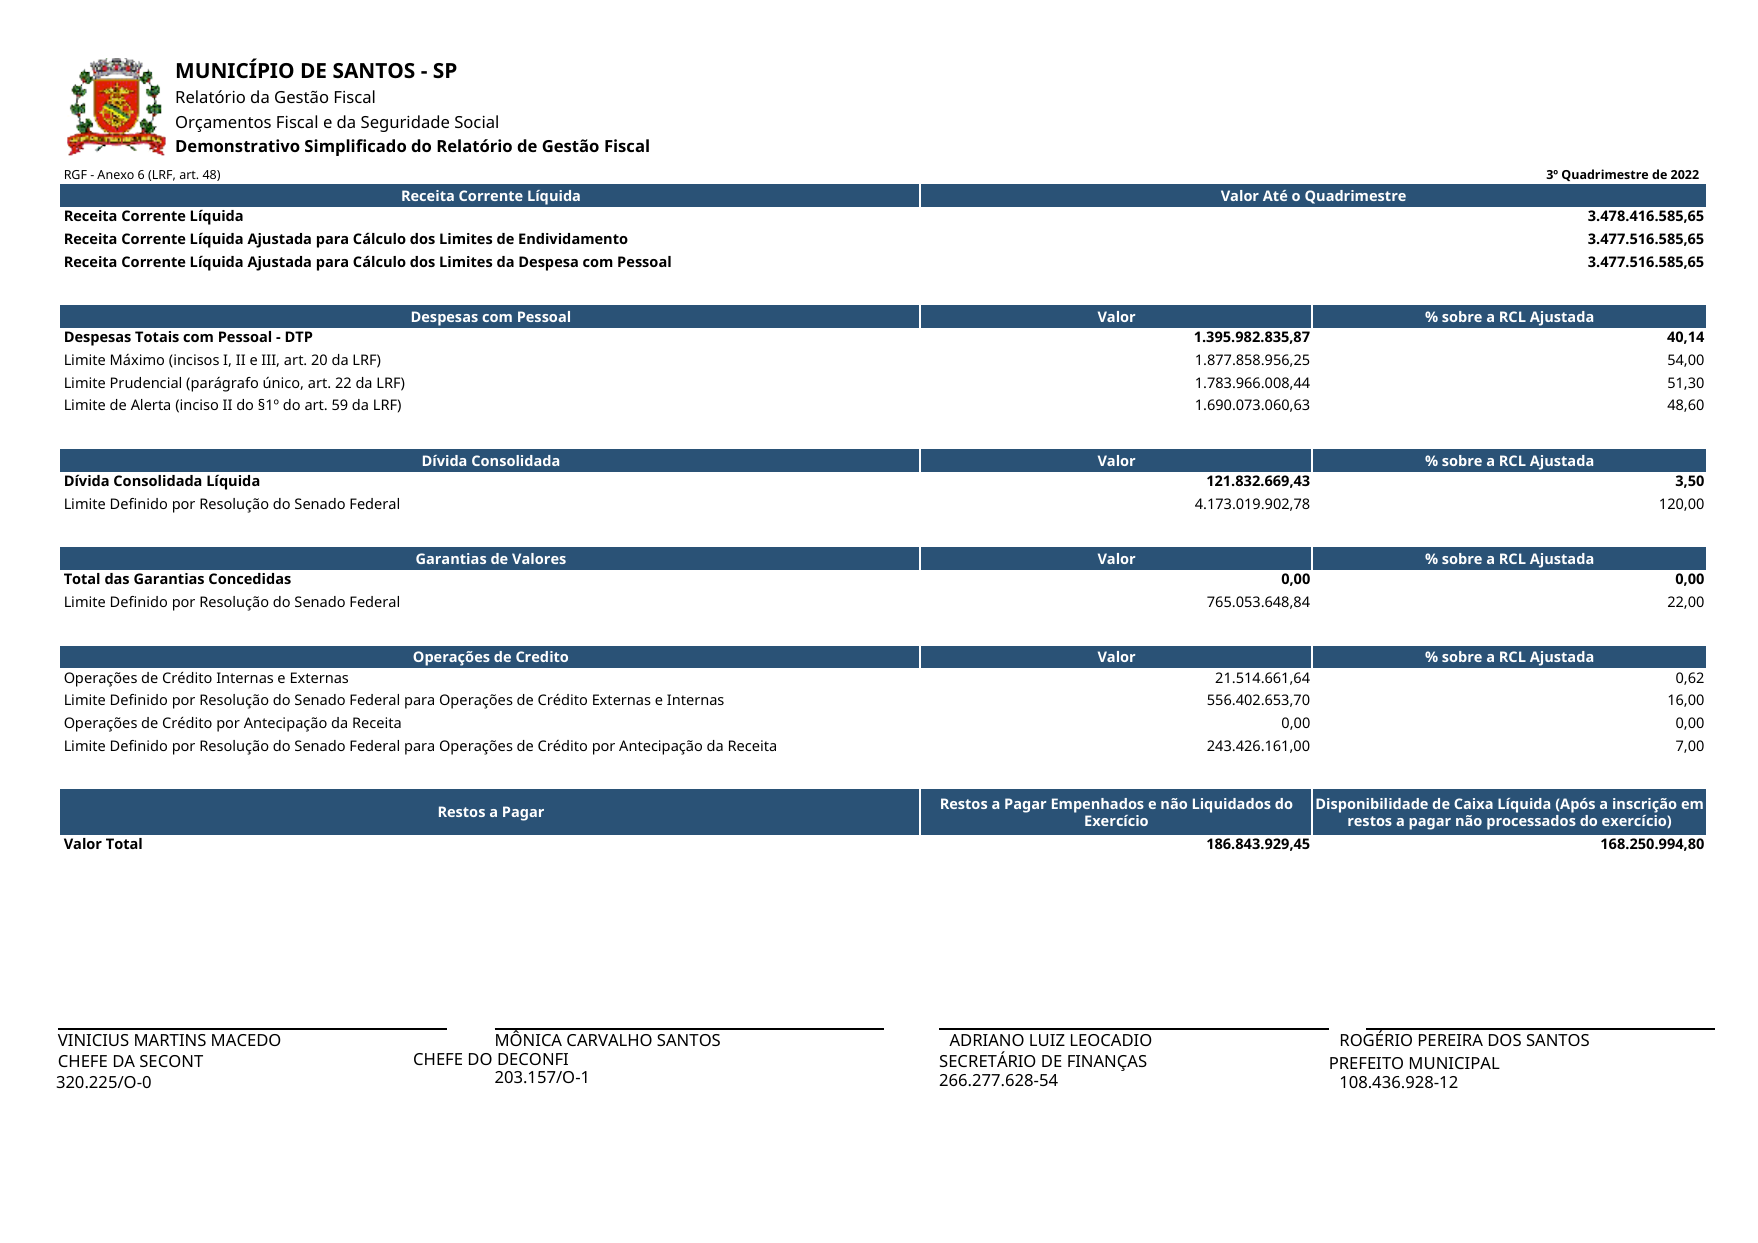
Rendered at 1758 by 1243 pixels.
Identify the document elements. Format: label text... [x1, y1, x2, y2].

table_cell Valor [921, 449, 1311, 472]
table_cell Operações de Crédito por Antecipação da Receita [60, 714, 919, 736]
table_cell Orçamentos Fiscal e da Seguridade Social [172, 112, 1706, 136]
table_cell Operações de Credito [60, 646, 919, 668]
table_cell Valor Até o Quadrimestre [921, 184, 1706, 207]
table_cell % sobre a RCL Ajustada [1313, 305, 1706, 328]
table_cell 1.690.073.060,63 [920, 396, 1312, 419]
table_cell Valor [921, 646, 1311, 668]
table_cell 48,60 [1312, 396, 1706, 419]
table_cell Dívida Consolidada Líquida [60, 472, 919, 494]
table_cell Restos a Pagar [60, 789, 919, 835]
table_cell [115, 1056, 122, 1063]
table_cell Demonstrativo Simplificado do Relatório de Gestão Fiscal [172, 136, 1706, 160]
table_cell [60, 615, 1706, 646]
table_cell [482, 1054, 489, 1063]
table_cell 1.783.966.008,44 [920, 373, 1312, 396]
table_cell Limite de Alerta (inciso II do §1º do art. 59 da LRF) [60, 396, 919, 419]
table_cell [500, 1054, 507, 1063]
table_cell Restos a Pagar Empenhados e não Liquidados do Exercício [921, 789, 1311, 835]
table_cell [1701, 88, 1706, 112]
table_cell Limite Definido por Resolução do Senado Federal [60, 494, 919, 517]
table_cell Receita Corrente Líquida Ajustada para Cálculo dos Limites da Despesa com Pessoal [60, 252, 919, 275]
table_cell [1701, 166, 1706, 184]
table_cell 243.426.161,00 [920, 736, 1312, 759]
table_cell 120,00 [1312, 494, 1706, 517]
table_cell [60, 517, 1706, 547]
table_cell Operações de Crédito Internas e Externas [60, 668, 919, 691]
table_cell [172, 160, 1706, 166]
table_cell Despesas com Pessoal [60, 305, 919, 328]
table_cell [1575, 97, 1701, 112]
table_cell 121.832.669,43 [920, 472, 1312, 494]
table_header [134, 59, 166, 136]
table_cell Receita Corrente Líquida [60, 207, 919, 229]
table_cell [1026, 1056, 1033, 1063]
table_cell 1.877.858.956,25 [920, 351, 1312, 373]
table_cell 0,00 [920, 714, 1312, 736]
table_cell 0,00 [920, 570, 1312, 593]
table_cell Despesas Totais com Pessoal - DTP [60, 328, 919, 351]
table_cell 765.053.648,84 [920, 593, 1312, 615]
table_header [66, 59, 166, 157]
table_header [166, 59, 172, 166]
table_cell Valor Total [60, 835, 919, 857]
table_header [1701, 59, 1706, 87]
table_cell 21.514.661,64 [920, 668, 1312, 691]
table_header [131, 124, 141, 132]
table_cell Limite Prudencial (parágrafo único, art. 22 da LRF) [60, 373, 919, 396]
table_cell [1043, 1056, 1050, 1063]
table_cell 3.478.416.585,65 [920, 207, 1706, 229]
table_cell Receita Corrente Líquida [60, 184, 919, 207]
table_cell 3,50 [1312, 472, 1706, 494]
table_cell 0,00 [1312, 570, 1706, 593]
table_header [60, 59, 66, 166]
table_cell 0,62 [1312, 668, 1706, 691]
table_cell 54,00 [1312, 351, 1706, 373]
table_cell Limite Máximo (incisos I, II e III, art. 20 da LRF) [60, 351, 919, 373]
table_cell [1504, 166, 1510, 184]
table_cell 3.477.516.585,65 [920, 252, 1706, 275]
table_header [91, 124, 102, 132]
table_cell [60, 759, 1706, 789]
table_cell [60, 419, 1706, 449]
table_cell 3.477.516.585,65 [920, 230, 1706, 252]
table_cell Relatório da Gestão Fiscal [172, 88, 1575, 112]
table_cell % sobre a RCL Ajustada [1313, 547, 1706, 570]
table_cell 16,00 [1312, 691, 1706, 714]
table_cell Valor [921, 305, 1311, 328]
table_cell Receita Corrente Líquida Ajustada para Cálculo dos Limites de Endividamento [60, 230, 919, 252]
table_cell Disponibilidade de Caixa Líquida (Após a inscrição em restos a pagar não processados do exercício) [1313, 789, 1706, 835]
table_cell Garantias de Valores [60, 547, 919, 570]
table_cell Limite Definido por Resolução do Senado Federal para Operações de Crédito por Antecipação da Receita [60, 736, 919, 759]
table_cell [60, 275, 1706, 305]
table_cell 7,00 [1312, 736, 1706, 759]
table_cell 51,30 [1312, 373, 1706, 396]
table_cell RGF - Anexo 6 (LRF, art. 48) [60, 166, 1503, 184]
table_header [1575, 59, 1701, 77]
table_cell [470, 1054, 477, 1063]
table_cell 1.395.982.835,87 [920, 328, 1312, 351]
table_cell 168.250.994,80 [1312, 835, 1706, 857]
table_cell 4.173.019.902,78 [920, 494, 1312, 517]
table_header MUNICÍPIO DE SANTOS - SP [172, 59, 1575, 87]
table_cell 22,00 [1312, 593, 1706, 615]
table_cell 0,00 [1312, 714, 1706, 736]
table_cell Dívida Consolidada [60, 449, 919, 472]
table_cell 556.402.653,70 [920, 691, 1312, 714]
table_cell [66, 157, 166, 166]
table_cell 186.843.929,45 [920, 835, 1312, 857]
table_header [80, 83, 92, 122]
table_cell % sobre a RCL Ajustada [1313, 646, 1706, 668]
table_cell 3º Quadrimestre de 2022 [1510, 166, 1701, 184]
table_cell Total das Garantias Concedidas [60, 570, 919, 593]
table_cell Limite Definido por Resolução do Senado Federal [60, 593, 919, 615]
table_cell [1575, 79, 1701, 97]
table_cell % sobre a RCL Ajustada [1313, 449, 1706, 472]
table_cell Valor [921, 547, 1311, 570]
table_cell Limite Definido por Resolução do Senado Federal para Operações de Crédito Externas e Internas [60, 691, 919, 714]
table_cell [60, 858, 1706, 1063]
table_cell [531, 1054, 538, 1063]
table_cell 40,14 [1312, 328, 1706, 351]
table_cell [171, 1056, 178, 1063]
table_header [140, 82, 153, 121]
